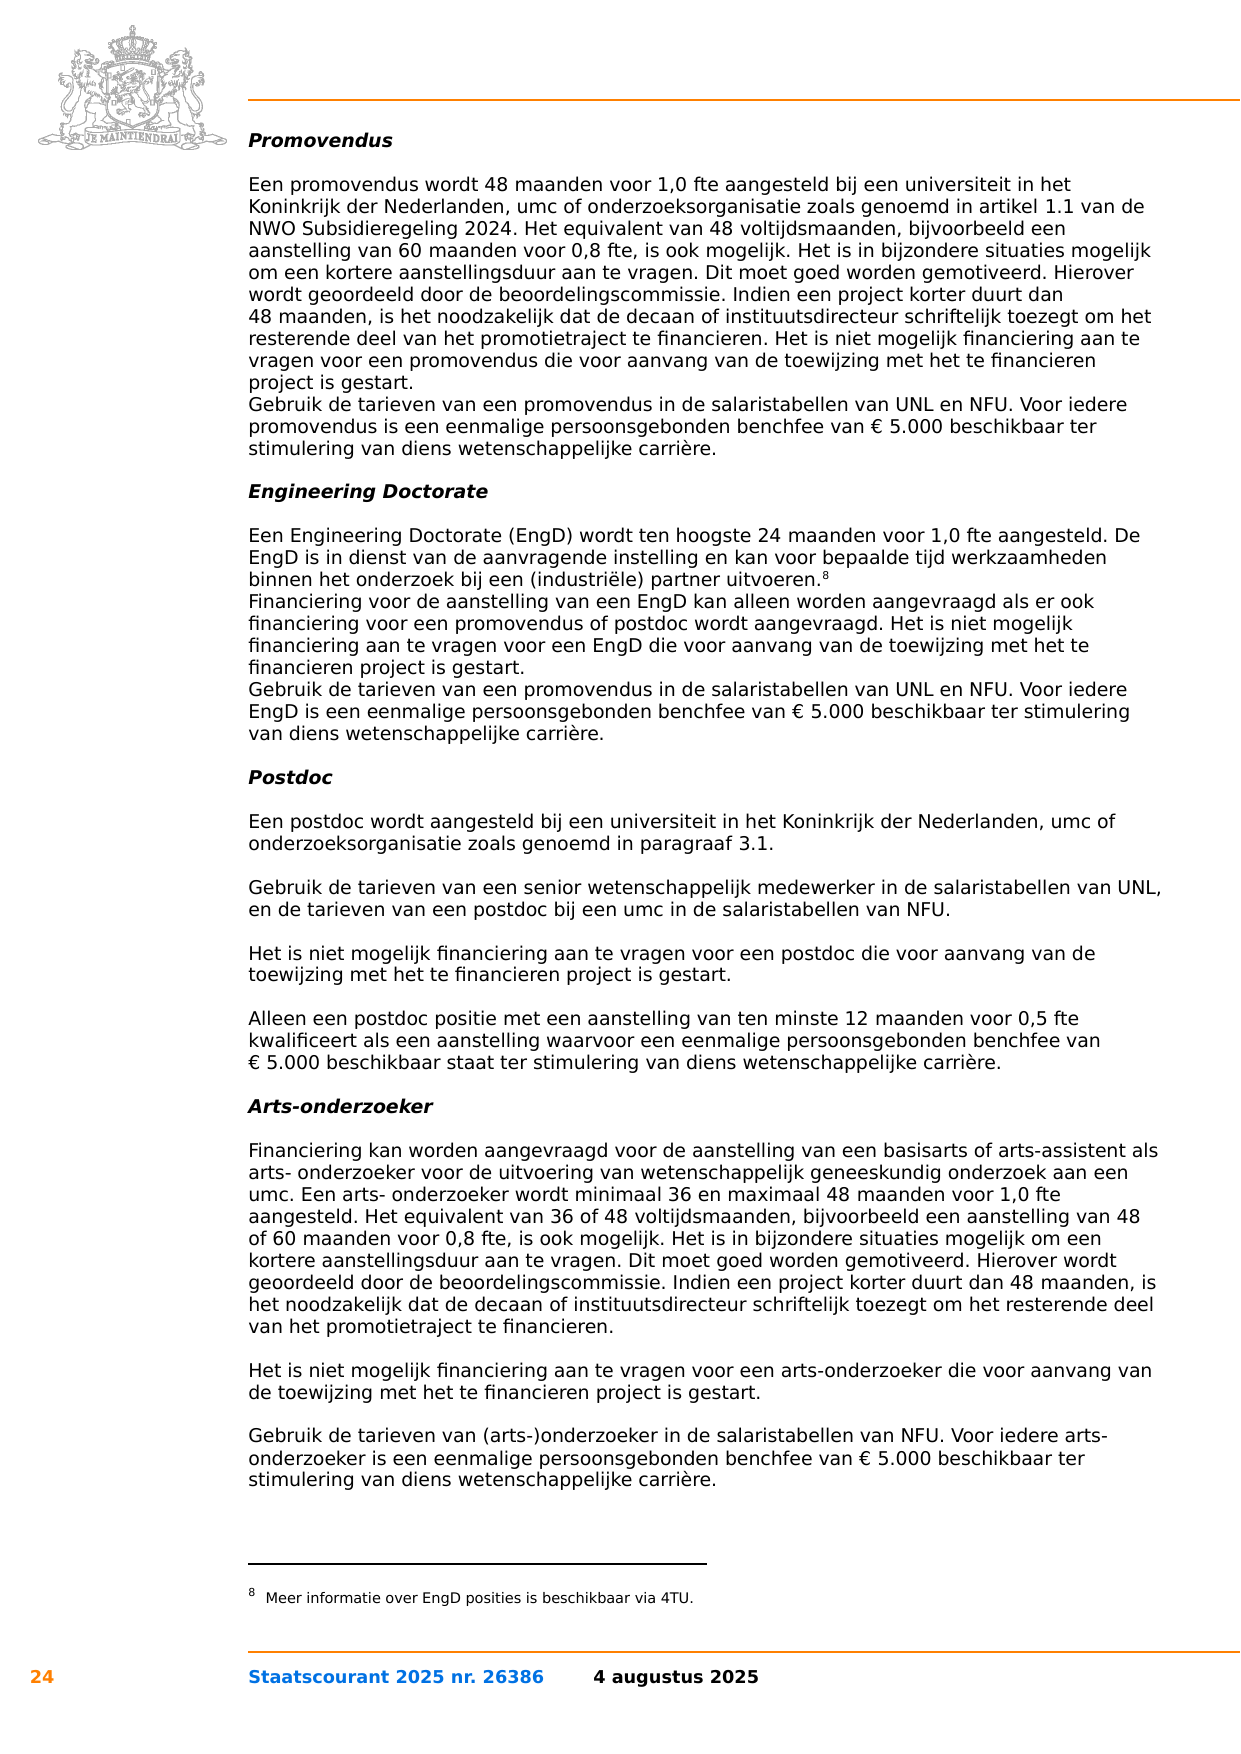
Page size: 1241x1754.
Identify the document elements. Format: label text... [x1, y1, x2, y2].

text Financiering voor de aanstelling van een EngD kan alleen worden aangevraagd als er ook financiering voor een promovendus of postdoc wordt aangevraagd. Het is niet mogelijk financiering aan te vragen voor een EngD die voor aanvang van de toewijzing met het te financieren project is gestart. [248, 591, 1163, 679]
subtitle Postdoc [248, 767, 1163, 789]
subtitle Arts-onderzoeker [248, 1096, 1163, 1118]
text Gebruik de tarieven van een senior wetenschappelijk medewerker in de salaristabellen van UNL, en de tarieven van een postdoc bij een umc in de salaristabellen van NFU. [248, 877, 1163, 921]
text Meer informatie over EngD posities is beschikbaar via 4TU. [248, 1586, 1163, 1608]
text Een postdoc wordt aangesteld bij een universiteit in het Koninkrijk der Nederlanden, umc of onderzoeksorganisatie zoals genoemd in paragraaf 3.1. [248, 811, 1163, 855]
subtitle Engineering Doctorate [248, 481, 1163, 503]
text Gebruik de tarieven van (arts-)onderzoeker in de salaristabellen van NFU. Voor iedere arts-onderzoeker is een eenmalige persoonsgebonden benchfee van € 5.000 beschikbaar ter stimulering van diens wetenschappelijke carrière. [248, 1425, 1163, 1491]
text Financiering kan worden aangevraagd voor de aanstelling van een basisarts of arts-assistent als arts- onderzoeker voor de uitvoering van wetenschappelijk geneeskundig onderzoek aan een umc. Een arts- onderzoeker wordt minimaal 36 en maximaal 48 maanden voor 1,0 fte aangesteld. Het equivalent van 36 of 48 voltijdsmaanden, bijvoorbeeld een aanstelling van 48 of 60 maanden voor 0,8 fte, is ook mogelijk. Het is in bijzondere situaties mogelijk om een kortere aanstellingsduur aan te vragen. Dit moet goed worden gemotiveerd. Hierover wordt geoordeeld door de beoordelingscommissie. Indien een project korter duurt dan 48 maanden, is het noodzakelijk dat de decaan of instituutsdirecteur schriftelijk toezegt om het resterende deel van het promotietraject te financieren. [248, 1140, 1163, 1338]
text Gebruik de tarieven van een promovendus in de salaristabellen van UNL en NFU. Voor iedere EngD is een eenmalige persoonsgebonden benchfee van € 5.000 beschikbaar ter stimulering van diens wetenschappelijke carrière. [248, 679, 1163, 745]
picture [38, 25, 227, 150]
text Het is niet mogelijk financiering aan te vragen voor een postdoc die voor aanvang van de toewijzing met het te financieren project is gestart. [248, 942, 1163, 986]
subtitle Promovendus [248, 130, 1163, 152]
text Alleen een postdoc positie met een aanstelling van ten minste 12 maanden voor 0,5 fte kwalificeert als een aanstelling waarvoor een eenmalige persoonsgebonden benchfee van € 5.000 beschikbaar staat ter stimulering van diens wetenschappelijke carrière. [248, 1008, 1163, 1074]
text Een promovendus wordt 48 maanden voor 1,0 fte aangesteld bij een universiteit in het Koninkrijk der Nederlanden, umc of onderzoeksorganisatie zoals genoemd in artikel 1.1 van de NWO Subsidieregeling 2024. Het equivalent van 48 voltijdsmaanden, bijvoorbeeld een aanstelling van 60 maanden voor 0,8 fte, is ook mogelijk. Het is in bijzondere situaties mogelijk om een kortere aanstellingsduur aan te vragen. Dit moet goed worden gemotiveerd. Hierover wordt geoordeeld door de beoordelingscommissie. Indien een project korter duurt dan 48 maanden, is het noodzakelijk dat de decaan of instituutsdirecteur schriftelijk toezegt om het resterende deel van het promotietraject te financieren. Het is niet mogelijk financiering aan te vragen voor een promovendus die voor aanvang van de toewijzing met het te financieren project is gestart. [248, 174, 1163, 393]
text Een Engineering Doctorate (EngD) wordt ten hoogste 24 maanden voor 1,0 fte aangesteld. De EngD is in dienst van de aanvragende instelling en kan voor bepaalde tijd werkzaamheden binnen het onderzoek bij een (industriële) partner uitvoeren. [248, 525, 1163, 591]
text Gebruik de tarieven van een promovendus in de salaristabellen van UNL en NFU. Voor iedere promovendus is een eenmalige persoonsgebonden benchfee van € 5.000 beschikbaar ter stimulering van diens wetenschappelijke carrière. [248, 393, 1163, 459]
text Het is niet mogelijk financiering aan te vragen voor een arts-onderzoeker die voor aanvang van de toewijzing met het te financieren project is gestart. [248, 1359, 1163, 1403]
